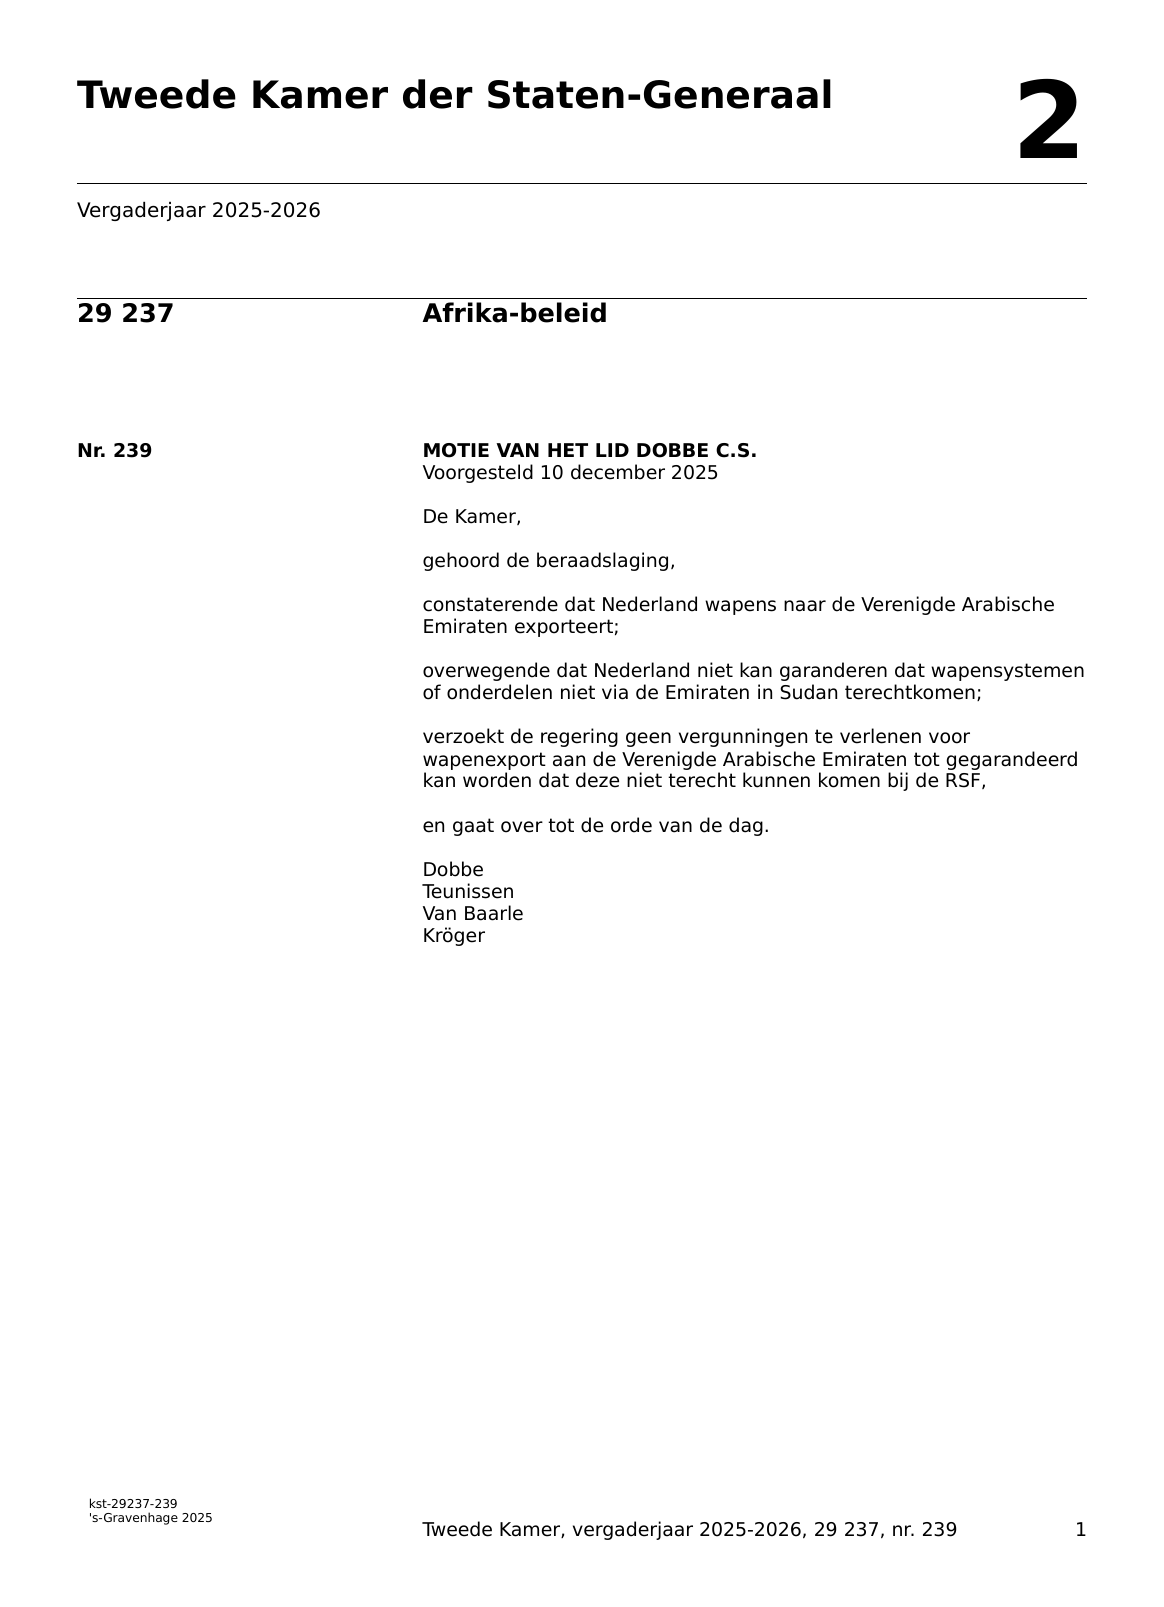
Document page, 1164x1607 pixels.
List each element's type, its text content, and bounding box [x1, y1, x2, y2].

table_header Tweede Kamer der Staten-Generaal [77, 59, 886, 183]
text Dobbe [422, 859, 1087, 881]
text gehoord de beraadslaging, [422, 550, 1087, 572]
text Van Baarle [422, 903, 1087, 925]
text 's-Gravenhage 2025 [88, 1511, 323, 1525]
text constaterende dat Nederland wapens naar de Verenigde Arabische Emiraten exporteert; [422, 594, 1087, 638]
table_header 2 [886, 59, 1087, 183]
text overwegende dat Nederland niet kan garanderen dat wapensystemen of onderdelen niet via de Emiraten in Sudan terechtkomen; [422, 660, 1087, 704]
text kst-29237-239 [88, 1497, 323, 1511]
text Teunissen [422, 881, 1087, 903]
subtitle 29 237 Afrika-beleid [77, 299, 1087, 329]
subtitle Nr. 239 MOTIE VAN HET LID DOBBE C.S. [77, 440, 1087, 462]
table_cell Vergaderjaar 2025-2026 [77, 184, 1087, 298]
text verzoekt de regering geen vergunningen te verlenen voor wapenexport aan de Verenigde Arabische Emiraten tot gegarandeerd kan worden dat deze niet terecht kunnen komen bij de RSF, [422, 726, 1087, 792]
text Voorgesteld 10 december 2025 [422, 462, 1087, 484]
text De Kamer, [422, 506, 1087, 528]
text en gaat over tot de orde van de dag. [422, 814, 1087, 837]
text Kröger [422, 925, 1087, 947]
